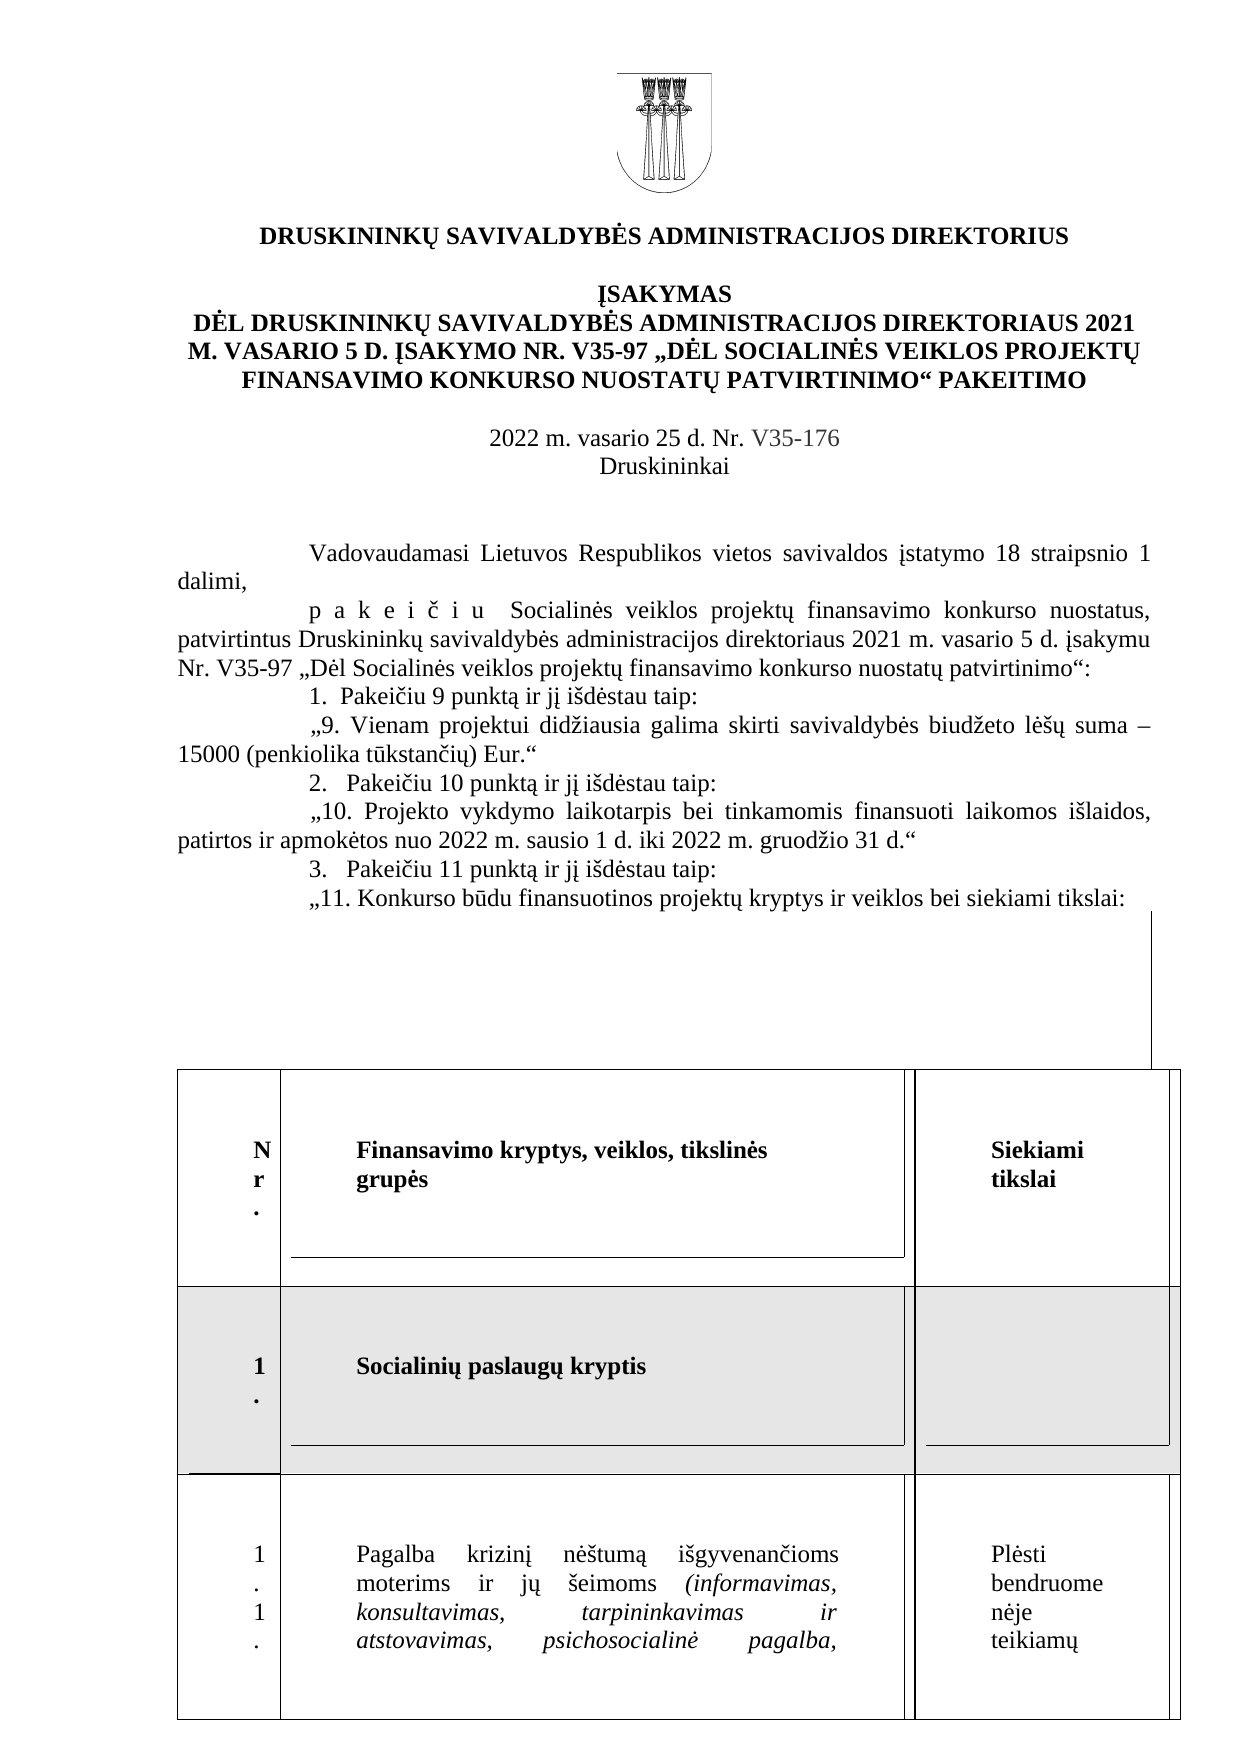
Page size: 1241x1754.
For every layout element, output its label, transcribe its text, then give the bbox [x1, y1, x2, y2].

text DRUSKININKŲ SAVIVALDYBĖS ADMINISTRACIJOS DIREKTORIUS [177, 221, 1152, 250]
text 3. Pakeičiu 11 punktą ir jį išdėstau taip: [308, 854, 1152, 883]
table_header Siekiami tikslai [916, 1070, 1169, 1286]
table_header [1170, 1070, 1180, 1286]
text p a k e i č i u Socialinės veiklos projektų finansavimo konkurso nuostatus, patvirtintus Druskininkų savivaldybės administracijos direktoriaus 2021 m. vasario 5 d. įsakymu Nr. V35-97 „Dėl Socialinės veiklos projektų finansavimo konkurso nuostatų patvirtinimo“: [177, 595, 1152, 681]
text 2022 m. vasario 25 d. Nr. V35-176 [177, 423, 1152, 451]
table_cell Plėsti bendruomenėje teikiamų [916, 1475, 1169, 1719]
table_cell [916, 1287, 1180, 1473]
table_cell 1.1. [178, 1475, 280, 1719]
text „11. Konkurso būdu finansuotinos projektų kryptys ir veiklos bei siekiami tikslai: [308, 883, 1152, 911]
text „10. Projekto vykdymo laikotarpis bei tinkamomis finansuoti laikomos išlaidos, patirtos ir apmokėtos nuo 2022 m. sausio 1 d. iki 2022 m. gruodžio 31 d.“ [177, 796, 1152, 854]
text 1. Pakeičiu 9 punktą ir jį išdėstau taip: [308, 681, 1152, 710]
text Vadovaudamasi Lietuvos Respublikos vietos savivaldos įstatymo 18 straipsnio 1 dalimi, [177, 538, 1152, 595]
text DĖL DRUSKININKŲ SAVIVALDYBĖS ADMINISTRACIJOS DIREKTORIAUS 2021 M. VASARIO 5 D. ĮSAKYMO NR. V35-97 „DĖL SOCIALINĖS VEIKLOS PROJEKTŲ FINANSAVIMO KONKURSO NUOSTATŲ PATVIRTINIMO“ PAKEITIMO [177, 308, 1152, 394]
table_header Finansavimo kryptys, veiklos, tikslinės grupės [281, 1070, 914, 1286]
table_header Nr. [178, 1070, 280, 1286]
table_cell 1. [178, 1287, 280, 1473]
text 2. Pakeičiu 10 punktą ir jį išdėstau taip: [308, 768, 1152, 796]
table_cell Pagalba krizinį nėštumą išgyvenančioms moterims ir jų šeimoms (informavimas, konsultavimas, tarpininkavimas ir atstovavimas, psichosocialinė pagalba, [281, 1475, 904, 1719]
text „9. Vienam projektui didžiausia galima skirti savivaldybės biudžeto lėšų suma – 15000 (penkiolika tūkstančių) Eur.“ [177, 710, 1152, 768]
text ĮSAKYMAS [177, 279, 1152, 308]
table_cell Socialinių paslaugų kryptis [281, 1287, 914, 1473]
text Druskininkai [177, 451, 1152, 480]
